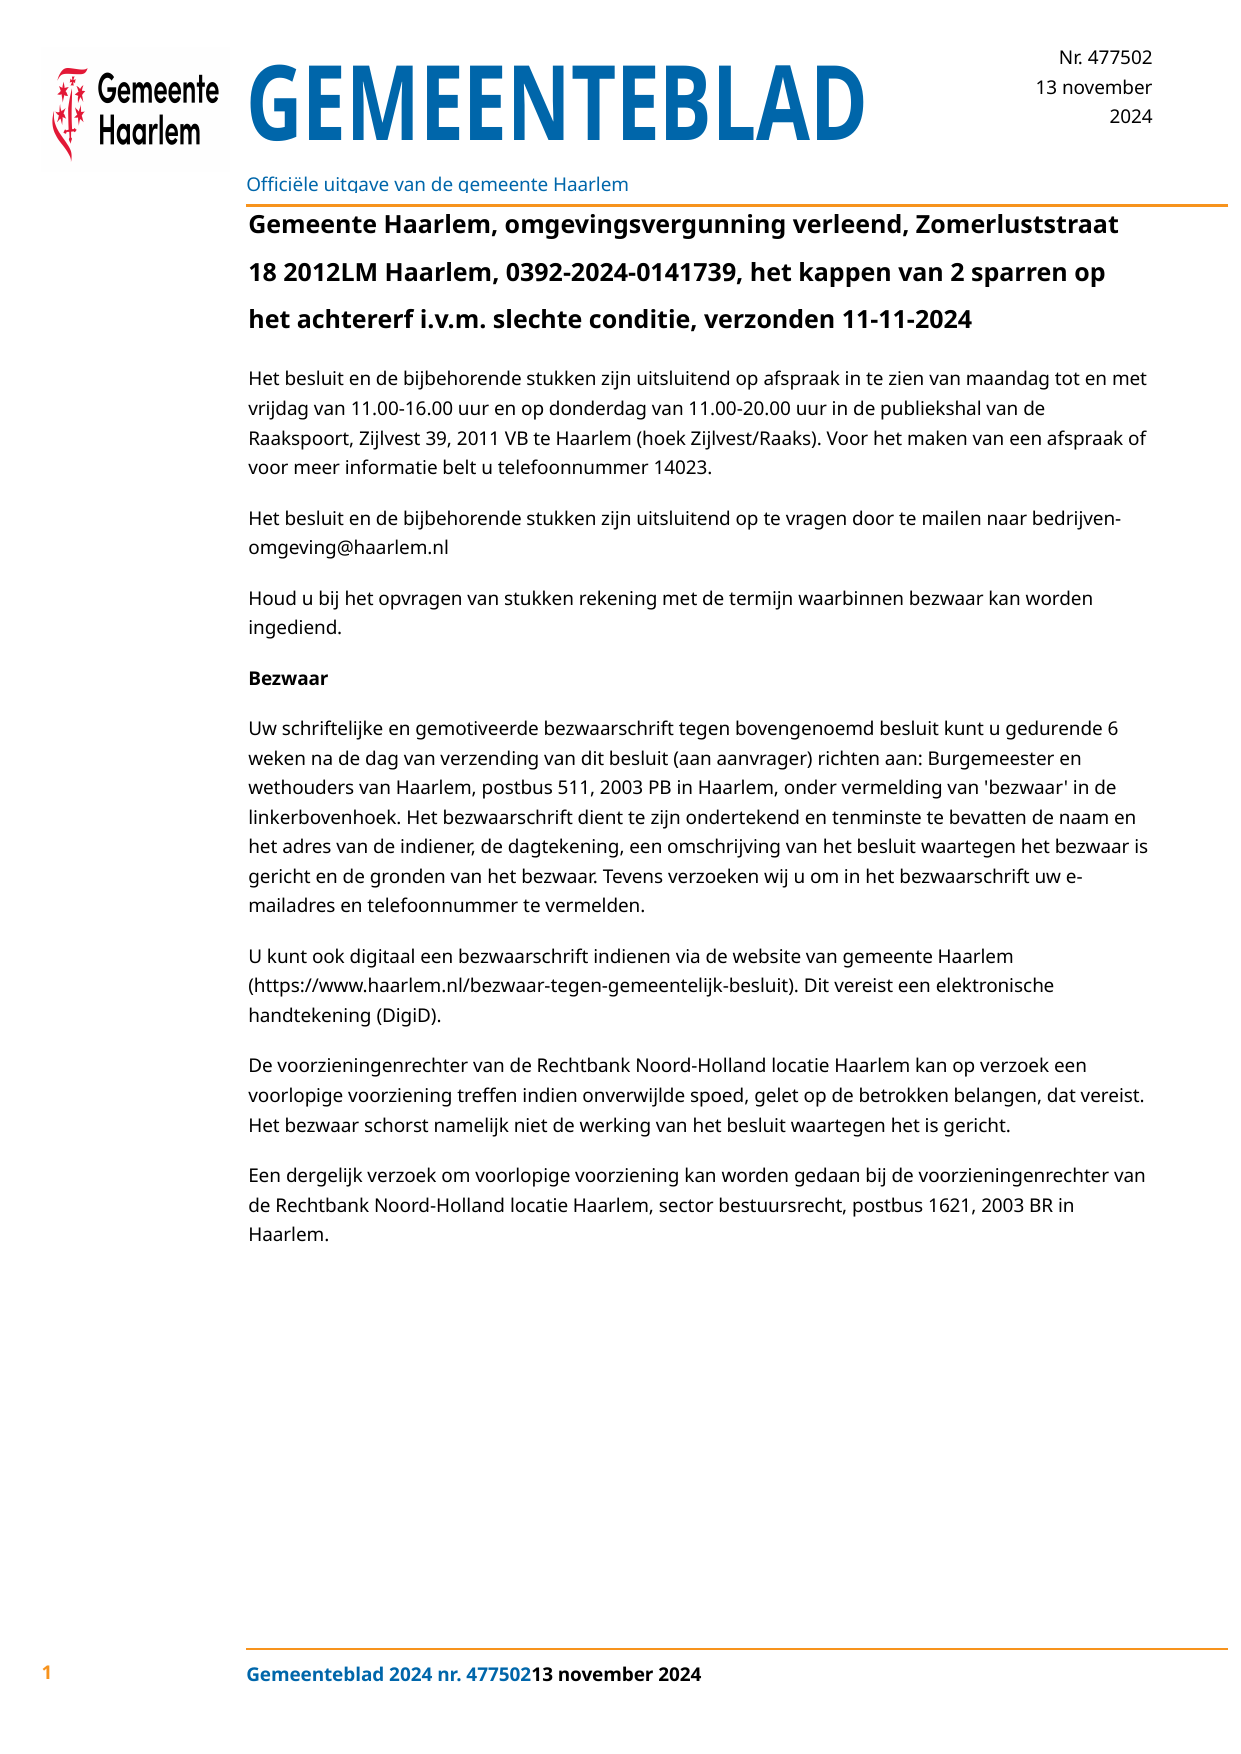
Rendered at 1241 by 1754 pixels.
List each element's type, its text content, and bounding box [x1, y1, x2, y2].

text Houd u bij het opvragen van stukken rekening met de termijn waarbinnen bezwaar kan worden ingediend. [248, 585, 1152, 640]
text Bezwaar [248, 665, 1152, 690]
text Het besluit en de bijbehorende stukken zijn uitsluitend op afspraak in te zien van maandag tot en met vrijdag van 11.00-16.00 uur en op donderdag van 11.00-20.00 uur in de publiekshal van de Raakspoort, Zijlvest 39, 2011 VB te Haarlem (hoek Zijlvest/Raaks). Voor het maken van een afspraak of voor meer informatie belt u telefoonnummer 14023. [248, 366, 1152, 480]
text Een dergelijk verzoek om voorlopige voorziening kan worden gedaan bij de voorzieningenrechter van de Rechtbank Noord-Holland locatie Haarlem, sector bestuursrecht, postbus 1621, 2003 BR in Haarlem. [248, 1162, 1152, 1247]
picture [41, 47, 231, 172]
text De voorzieningenrechter van de Rechtbank Noord-Holland locatie Haarlem kan op verzoek een voorlopige voorziening treffen indien onverwijlde spoed, gelet op de betrokken belangen, dat vereist. Het bezwaar schorst namelijk niet de werking van het besluit waartegen het is gericht. [248, 1053, 1152, 1137]
text U kunt ook digitaal een bezwaarschrift indienen via de website van gemeente Haarlem (https://www.haarlem.nl/bezwaar-tegen-gemeentelijk-besluit). Dit vereist een elektronische handtekening (DigiD). [248, 943, 1152, 1028]
text Uw schriftelijke en gemotiveerde bezwaarschrift tegen bovengenoemd besluit kunt u gedurende 6 weken na de dag van verzending van dit besluit (aan aanvrager) richten aan: Burgemeester en wethouders van Haarlem, postbus 511, 2003 PB in Haarlem, onder vermelding van 'bezwaar' in de linkerbovenhoek. Het bezwaarschrift dient te zijn ondertekend en tenminste te bevatten de naam en het adres van de indiener, de dagtekening, een omschrijving van het besluit waartegen het bezwaar is gericht en de gronden van het bezwaar. Tevens verzoeken wij u om in het bezwaarschrift uw e-mailadres en telefoonnummer te vermelden. [248, 715, 1152, 918]
text Gemeente Haarlem, omgevingsvergunning verleend, Zomerluststraat 18 2012LM Haarlem, 0392-2024-0141739, het kappen van 2 sparren op het achtererf i.v.m. slechte conditie, verzonden 11-11-2024 [248, 207, 1152, 336]
text Het besluit en de bijbehorende stukken zijn uitsluitend op te vragen door te mailen naar bedrijven-omgeving@haarlem.nl [248, 505, 1152, 560]
